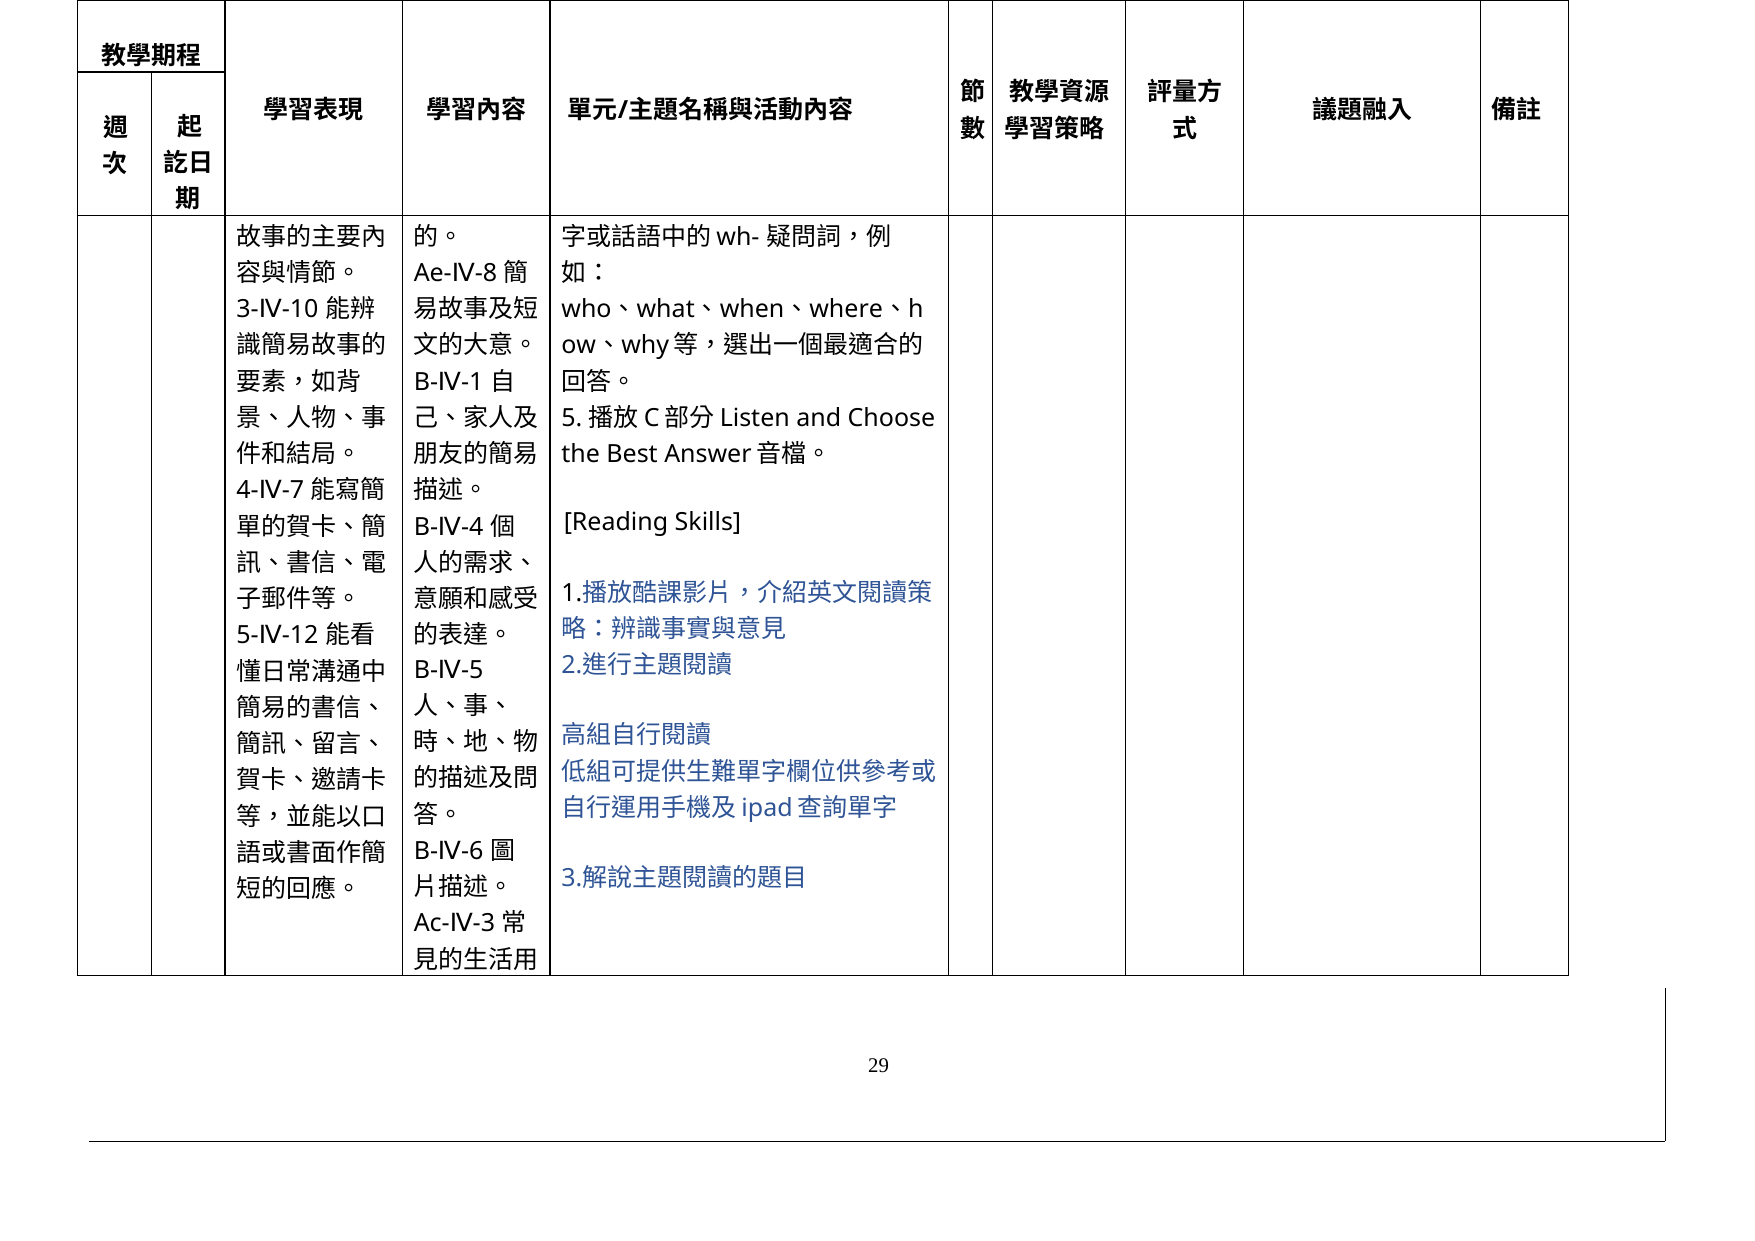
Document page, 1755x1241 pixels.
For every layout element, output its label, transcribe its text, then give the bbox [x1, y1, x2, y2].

table_cell [152, 216, 224, 975]
table_header 節數 [949, 1, 992, 215]
table_cell 字或話語中的wh- 疑問詞，例如：who、what、when、where、how、why等，選出一個最適合的回答。 5. 播放C部分Listen and Choose the Best Answer音檔。 [Reading Skills] 1.播放酷課影片，介紹英文閱讀策略：辨識事實與意見 2.進行主題閱讀 高組自行閱讀 低組可提供生難單字欄位供參考或自行運用手機及ipad查詢單字 3.解說主題閱讀的題目 [551, 216, 948, 975]
table_cell 週次 [78, 73, 151, 215]
table_cell [993, 216, 1125, 975]
table_header 單元/主題名稱與活動內容 [551, 1, 948, 215]
table_cell 的。 Ae-Ⅳ-8 簡易故事及短文的大意。 B-Ⅳ-1 自己、家人及朋友的簡易描述。 B-Ⅳ-4 個人的需求、意願和感受的表達。 B-Ⅳ-5 人、事、時、地、物的描述及問答。 B-Ⅳ-6 圖片描述。 Ac-Ⅳ-3 常見的生活用 [403, 216, 549, 975]
table_cell [1244, 216, 1480, 975]
table_header 教學期程 [78, 1, 224, 71]
table_cell [78, 216, 151, 975]
table_header 議題融入 [1244, 1, 1480, 215]
table_cell [949, 216, 992, 975]
table_cell 故事的主要內容與情節。 3-Ⅳ-10 能辨識簡易故事的要素，如背景、人物、事件和結局。 4-Ⅳ-7 能寫簡單的賀卡、簡訊、書信、電子郵件等。 5-Ⅳ-12 能看懂日常溝通中簡易的書信、簡訊、留言、賀卡、邀請卡等，並能以口語或書面作簡短的回應。 [226, 216, 402, 975]
table_cell [1481, 216, 1568, 975]
table_header 備註 [1481, 1, 1568, 215]
table_cell [1126, 216, 1243, 975]
table_header 學習內容 [403, 1, 549, 215]
table_header 教學資源 學習策略 [993, 1, 1125, 215]
table_header 評量方式 [1126, 1, 1243, 215]
table_header 學習表現 [226, 1, 402, 215]
table_cell 起訖日期 [152, 73, 224, 215]
